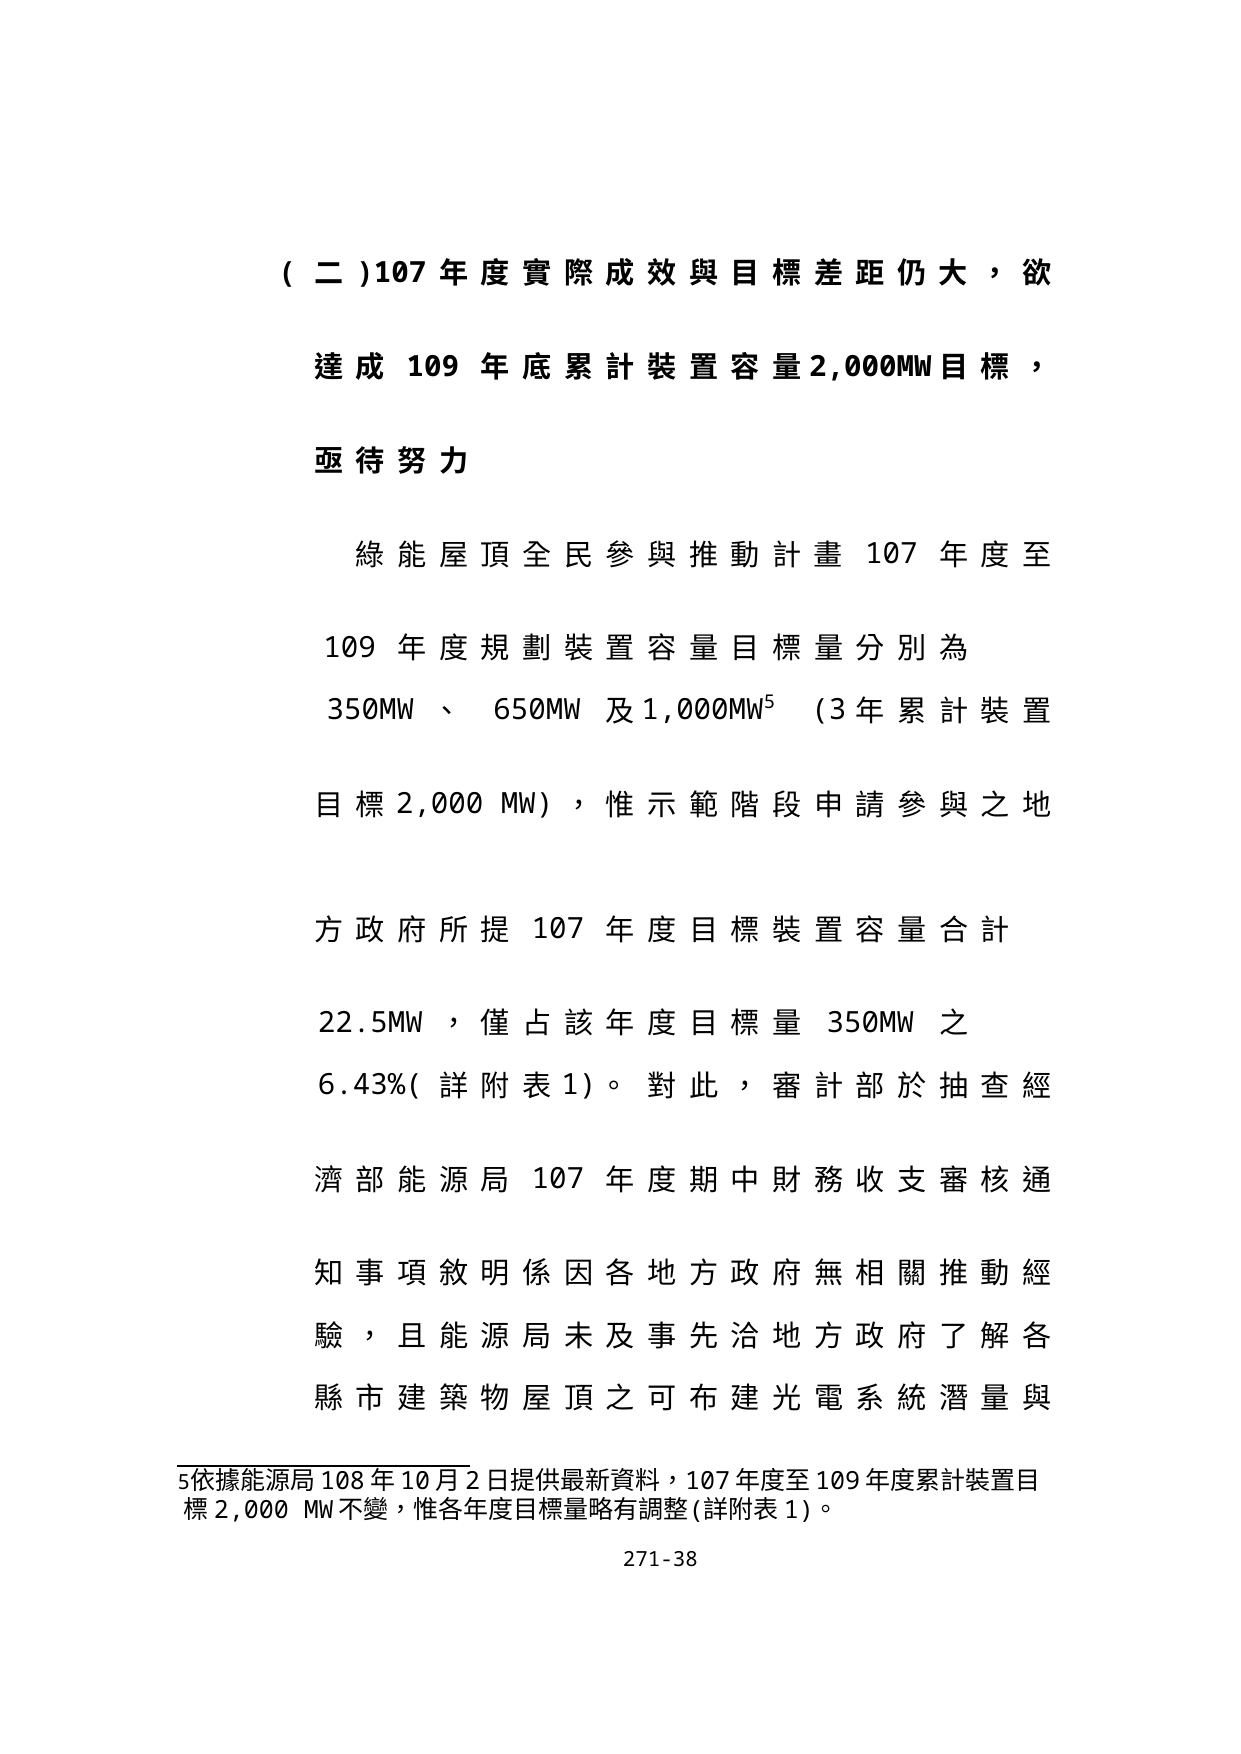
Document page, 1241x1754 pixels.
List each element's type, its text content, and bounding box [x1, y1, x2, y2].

text 綠能屋頂全民參與推動計畫107年度至109年度規劃裝置容量目標量分別為350MW、650MW及1,000MW(3年累計裝置目標2,000 MW)，惟示範階段申請參與之地方政府所提107年度目標裝置容量合計22.5MW，僅占該年度目標量350MW之6.43%(詳附表1)。對此，審計部於抽查經濟部能源局107年度期中財務收支審核通知事項敘明係因各地方政府無相關推動經驗，且能源局未及事先洽地方政府了解各縣市建築物屋頂之可布建光電系統潛量與 [271, 479, 1058, 1417]
text (二)107年度實際成效與目標差距仍大，欲達成109年底累計裝置容量2,000MW目標，亟待努力 [242, 229, 1058, 479]
text 依據能源局108年10月2日提供最新資料，107年度至109年度累計裝置目標2,000 MW不變，惟各年度目標量略有調整(詳附表1)。 [177, 1466, 1063, 1525]
